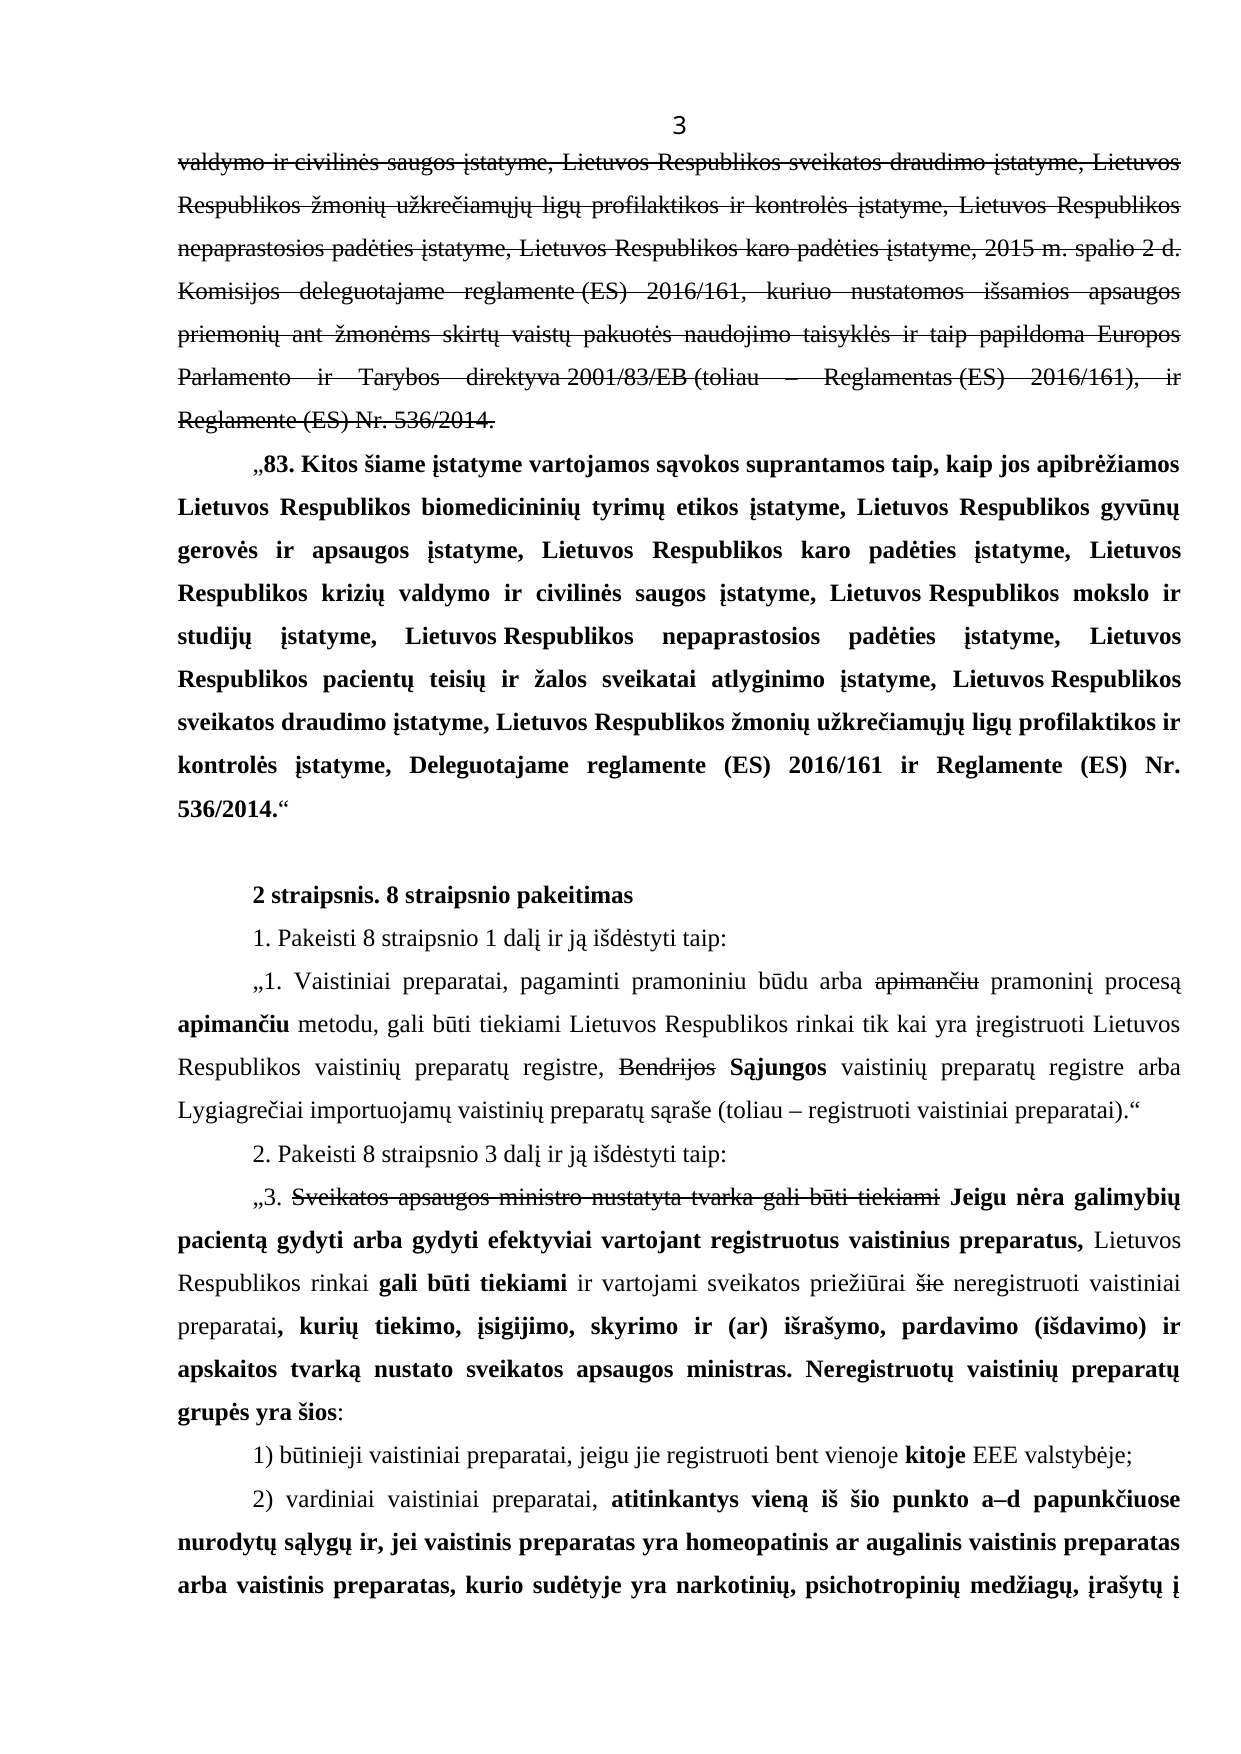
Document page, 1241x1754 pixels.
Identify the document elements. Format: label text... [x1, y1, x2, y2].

text 83. Kitos šiame įstatyme vartojamos sąvokos suprantamos taip, kaip jos apibrėžiamos Lietuvos Respublikos mokslo ir studijų įstatyme, Lietuvos Respublikos gyvūnų gerovės ir apsaugos įstatyme, Lietuvos Respublikos biomedicininių tyrimų etikos įstatyme, Lietuvos Respublikos krizių valdymo ir civilinės saugos įstatyme, Lietuvos Respublikos sveikatos draudimo įstatyme, Lietuvos Respublikos žmonių užkrečiamųjų ligų profilaktikos ir kontrolės įstatyme, Lietuvos Respublikos nepaprastosios padėties įstatyme, Lietuvos Respublikos karo padėties įstatyme, 2015 m. spalio 2 d. Komisijos deleguotajame reglamente (ES) 2016/161, kuriuo nustatomos išsamios apsaugos priemonių ant žmonėms skirtų vaistų pakuotės naudojimo taisyklės ir taip papildoma Europos Parlamento ir Tarybos direktyva 2001/83/EB (toliau – Reglamentas (ES) 2016/161), ir Reglamente (ES) Nr. 536/2014. [177, 250, 1181, 292]
text 1. Pakeisti 8 straipsnio 1 dalį ir ją išdėstyti taip: [177, 923, 1181, 952]
text „83. Kitos šiame įstatyme vartojamos sąvokos suprantamos taip, kaip jos apibrėžiamos Lietuvos Respublikos biomedicininių tyrimų etikos įstatyme, Lietuvos Respublikos gyvūnų gerovės ir apsaugos įstatyme, Lietuvos Respublikos karo padėties įstatyme, Lietuvos Respublikos krizių valdymo ir civilinės saugos įstatyme, Lietuvos Respublikos mokslo ir studijų įstatyme, Lietuvos Respublikos nepaprastosios padėties įstatyme, Lietuvos Respublikos pacientų teisių ir žalos sveikatai atlyginimo įstatyme, Lietuvos Respublikos sveikatos draudimo įstatyme, Lietuvos Respublikos žmonių užkrečiamųjų ligų profilaktikos ir kontrolės įstatyme, Deleguotajame reglamente (ES) 2016/161 ir Reglamente (ES) Nr. 536/2014.“ [177, 449, 1181, 822]
text 1) būtinieji vaistiniai preparatai, jeigu jie registruoti bent vienoje kitoje EEE valstybėje; [177, 1441, 1181, 1469]
text 2 straipsnis. 8 straipsnio pakeitimas [252, 880, 1181, 909]
text 83. Kitos šiame įstatyme vartojamos sąvokos suprantamos taip, kaip jos apibrėžiamos Lietuvos Respublikos mokslo ir studijų įstatyme, Lietuvos Respublikos gyvūnų gerovės ir apsaugos įstatyme, Lietuvos Respublikos biomedicininių tyrimų etikos įstatyme, Lietuvos Respublikos krizių valdymo ir civilinės saugos įstatyme, Lietuvos Respublikos sveikatos draudimo įstatyme, Lietuvos Respublikos žmonių užkrečiamųjų ligų profilaktikos ir kontrolės įstatyme, Lietuvos Respublikos nepaprastosios padėties įstatyme, Lietuvos Respublikos karo padėties įstatyme, 2015 m. spalio 2 d. Komisijos deleguotajame reglamente (ES) 2016/161, kuriuo nustatomos išsamios apsaugos priemonių ant žmonėms skirtų vaistų pakuotės naudojimo taisyklės ir taip papildoma Europos Parlamento ir Tarybos direktyva 2001/83/EB (toliau – Reglamentas (ES) 2016/161), ir Reglamente (ES) Nr. 536/2014. [177, 163, 1181, 206]
text 83. Kitos šiame įstatyme vartojamos sąvokos suprantamos taip, kaip jos apibrėžiamos Lietuvos Respublikos mokslo ir studijų įstatyme, Lietuvos Respublikos gyvūnų gerovės ir apsaugos įstatyme, Lietuvos Respublikos biomedicininių tyrimų etikos įstatyme, Lietuvos Respublikos krizių valdymo ir civilinės saugos įstatyme, Lietuvos Respublikos sveikatos draudimo įstatyme, Lietuvos Respublikos žmonių užkrečiamųjų ligų profilaktikos ir kontrolės įstatyme, Lietuvos Respublikos nepaprastosios padėties įstatyme, Lietuvos Respublikos karo padėties įstatyme, 2015 m. spalio 2 d. Komisijos deleguotajame reglamente (ES) 2016/161, kuriuo nustatomos išsamios apsaugos priemonių ant žmonėms skirtų vaistų pakuotės naudojimo taisyklės ir taip papildoma Europos Parlamento ir Tarybos direktyva 2001/83/EB (toliau – Reglamentas (ES) 2016/161), ir Reglamente (ES) Nr. 536/2014. [177, 293, 1181, 335]
text 83. Kitos šiame įstatyme vartojamos sąvokos suprantamos taip, kaip jos apibrėžiamos Lietuvos Respublikos mokslo ir studijų įstatyme, Lietuvos Respublikos gyvūnų gerovės ir apsaugos įstatyme, Lietuvos Respublikos biomedicininių tyrimų etikos įstatyme, Lietuvos Respublikos krizių valdymo ir civilinės saugos įstatyme, Lietuvos Respublikos sveikatos draudimo įstatyme, Lietuvos Respublikos žmonių užkrečiamųjų ligų profilaktikos ir kontrolės įstatyme, Lietuvos Respublikos nepaprastosios padėties įstatyme, Lietuvos Respublikos karo padėties įstatyme, 2015 m. spalio 2 d. Komisijos deleguotajame reglamente (ES) 2016/161, kuriuo nustatomos išsamios apsaugos priemonių ant žmonėms skirtų vaistų pakuotės naudojimo taisyklės ir taip papildoma Europos Parlamento ir Tarybos direktyva 2001/83/EB (toliau – Reglamentas (ES) 2016/161), ir Reglamente (ES) Nr. 536/2014. [177, 336, 1181, 378]
text „3. Sveikatos apsaugos ministro nustatyta tvarka gali būti tiekiami Jeigu nėra galimybių pacientą gydyti arba gydyti efektyviai vartojant registruotus vaistinius preparatus, Lietuvos Respublikos rinkai gali būti tiekiami ir vartojami sveikatos priežiūrai šie neregistruoti vaistiniai preparatai, kurių tiekimo, įsigijimo, skyrimo ir (ar) išrašymo, pardavimo (išdavimo) ir apskaitos tvarką nustato sveikatos apsaugos ministras. Neregistruotų vaistinių preparatų grupės yra šios: [177, 1182, 1181, 1426]
text „1. Vaistiniai preparatai, pagaminti pramoniniu būdu arba apimančiu pramoninį procesą apimančiu metodu, gali būti tiekiami Lietuvos Respublikos rinkai tik kai yra įregistruoti Lietuvos Respublikos vaistinių preparatų registre, Bendrijos Sąjungos vaistinių preparatų registre arba Lygiagrečiai importuojamų vaistinių preparatų sąraše (toliau – registruoti vaistiniai preparatai).“ [177, 966, 1181, 1124]
text 83. Kitos šiame įstatyme vartojamos sąvokos suprantamos taip, kaip jos apibrėžiamos Lietuvos Respublikos mokslo ir studijų įstatyme, Lietuvos Respublikos gyvūnų gerovės ir apsaugos įstatyme, Lietuvos Respublikos biomedicininių tyrimų etikos įstatyme, Lietuvos Respublikos krizių valdymo ir civilinės saugos įstatyme, Lietuvos Respublikos sveikatos draudimo įstatyme, Lietuvos Respublikos žmonių užkrečiamųjų ligų profilaktikos ir kontrolės įstatyme, Lietuvos Respublikos nepaprastosios padėties įstatyme, Lietuvos Respublikos karo padėties įstatyme, 2015 m. spalio 2 d. Komisijos deleguotajame reglamente (ES) 2016/161, kuriuo nustatomos išsamios apsaugos priemonių ant žmonėms skirtų vaistų pakuotės naudojimo taisyklės ir taip papildoma Europos Parlamento ir Tarybos direktyva 2001/83/EB (toliau – Reglamentas (ES) 2016/161), ir Reglamente (ES) Nr. 536/2014. [177, 379, 1181, 434]
text 83. Kitos šiame įstatyme vartojamos sąvokos suprantamos taip, kaip jos apibrėžiamos Lietuvos Respublikos mokslo ir studijų įstatyme, Lietuvos Respublikos gyvūnų gerovės ir apsaugos įstatyme, Lietuvos Respublikos biomedicininių tyrimų etikos įstatyme, Lietuvos Respublikos krizių valdymo ir civilinės saugos įstatyme, Lietuvos Respublikos sveikatos draudimo įstatyme, Lietuvos Respublikos žmonių užkrečiamųjų ligų profilaktikos ir kontrolės įstatyme, Lietuvos Respublikos nepaprastosios padėties įstatyme, Lietuvos Respublikos karo padėties įstatyme, 2015 m. spalio 2 d. Komisijos deleguotajame reglamente (ES) 2016/161, kuriuo nustatomos išsamios apsaugos priemonių ant žmonėms skirtų vaistų pakuotės naudojimo taisyklės ir taip papildoma Europos Parlamento ir Tarybos direktyva 2001/83/EB (toliau – Reglamentas (ES) 2016/161), ir Reglamente (ES) Nr. 536/2014. [177, 207, 1181, 249]
text 2) vardiniai vaistiniai preparatai, atitinkantys vieną iš šio punkto a–d papunkčiuose nurodytų sąlygų ir, jei vaistinis preparatas yra homeopatinis ar augalinis vaistinis preparatas arba vaistinis preparatas, kurio sudėtyje yra narkotinių, psichotropinių medžiagų, įrašytų į [177, 1484, 1181, 1599]
text 2. Pakeisti 8 straipsnio 3 dalį ir ją išdėstyti taip: [177, 1139, 1181, 1167]
